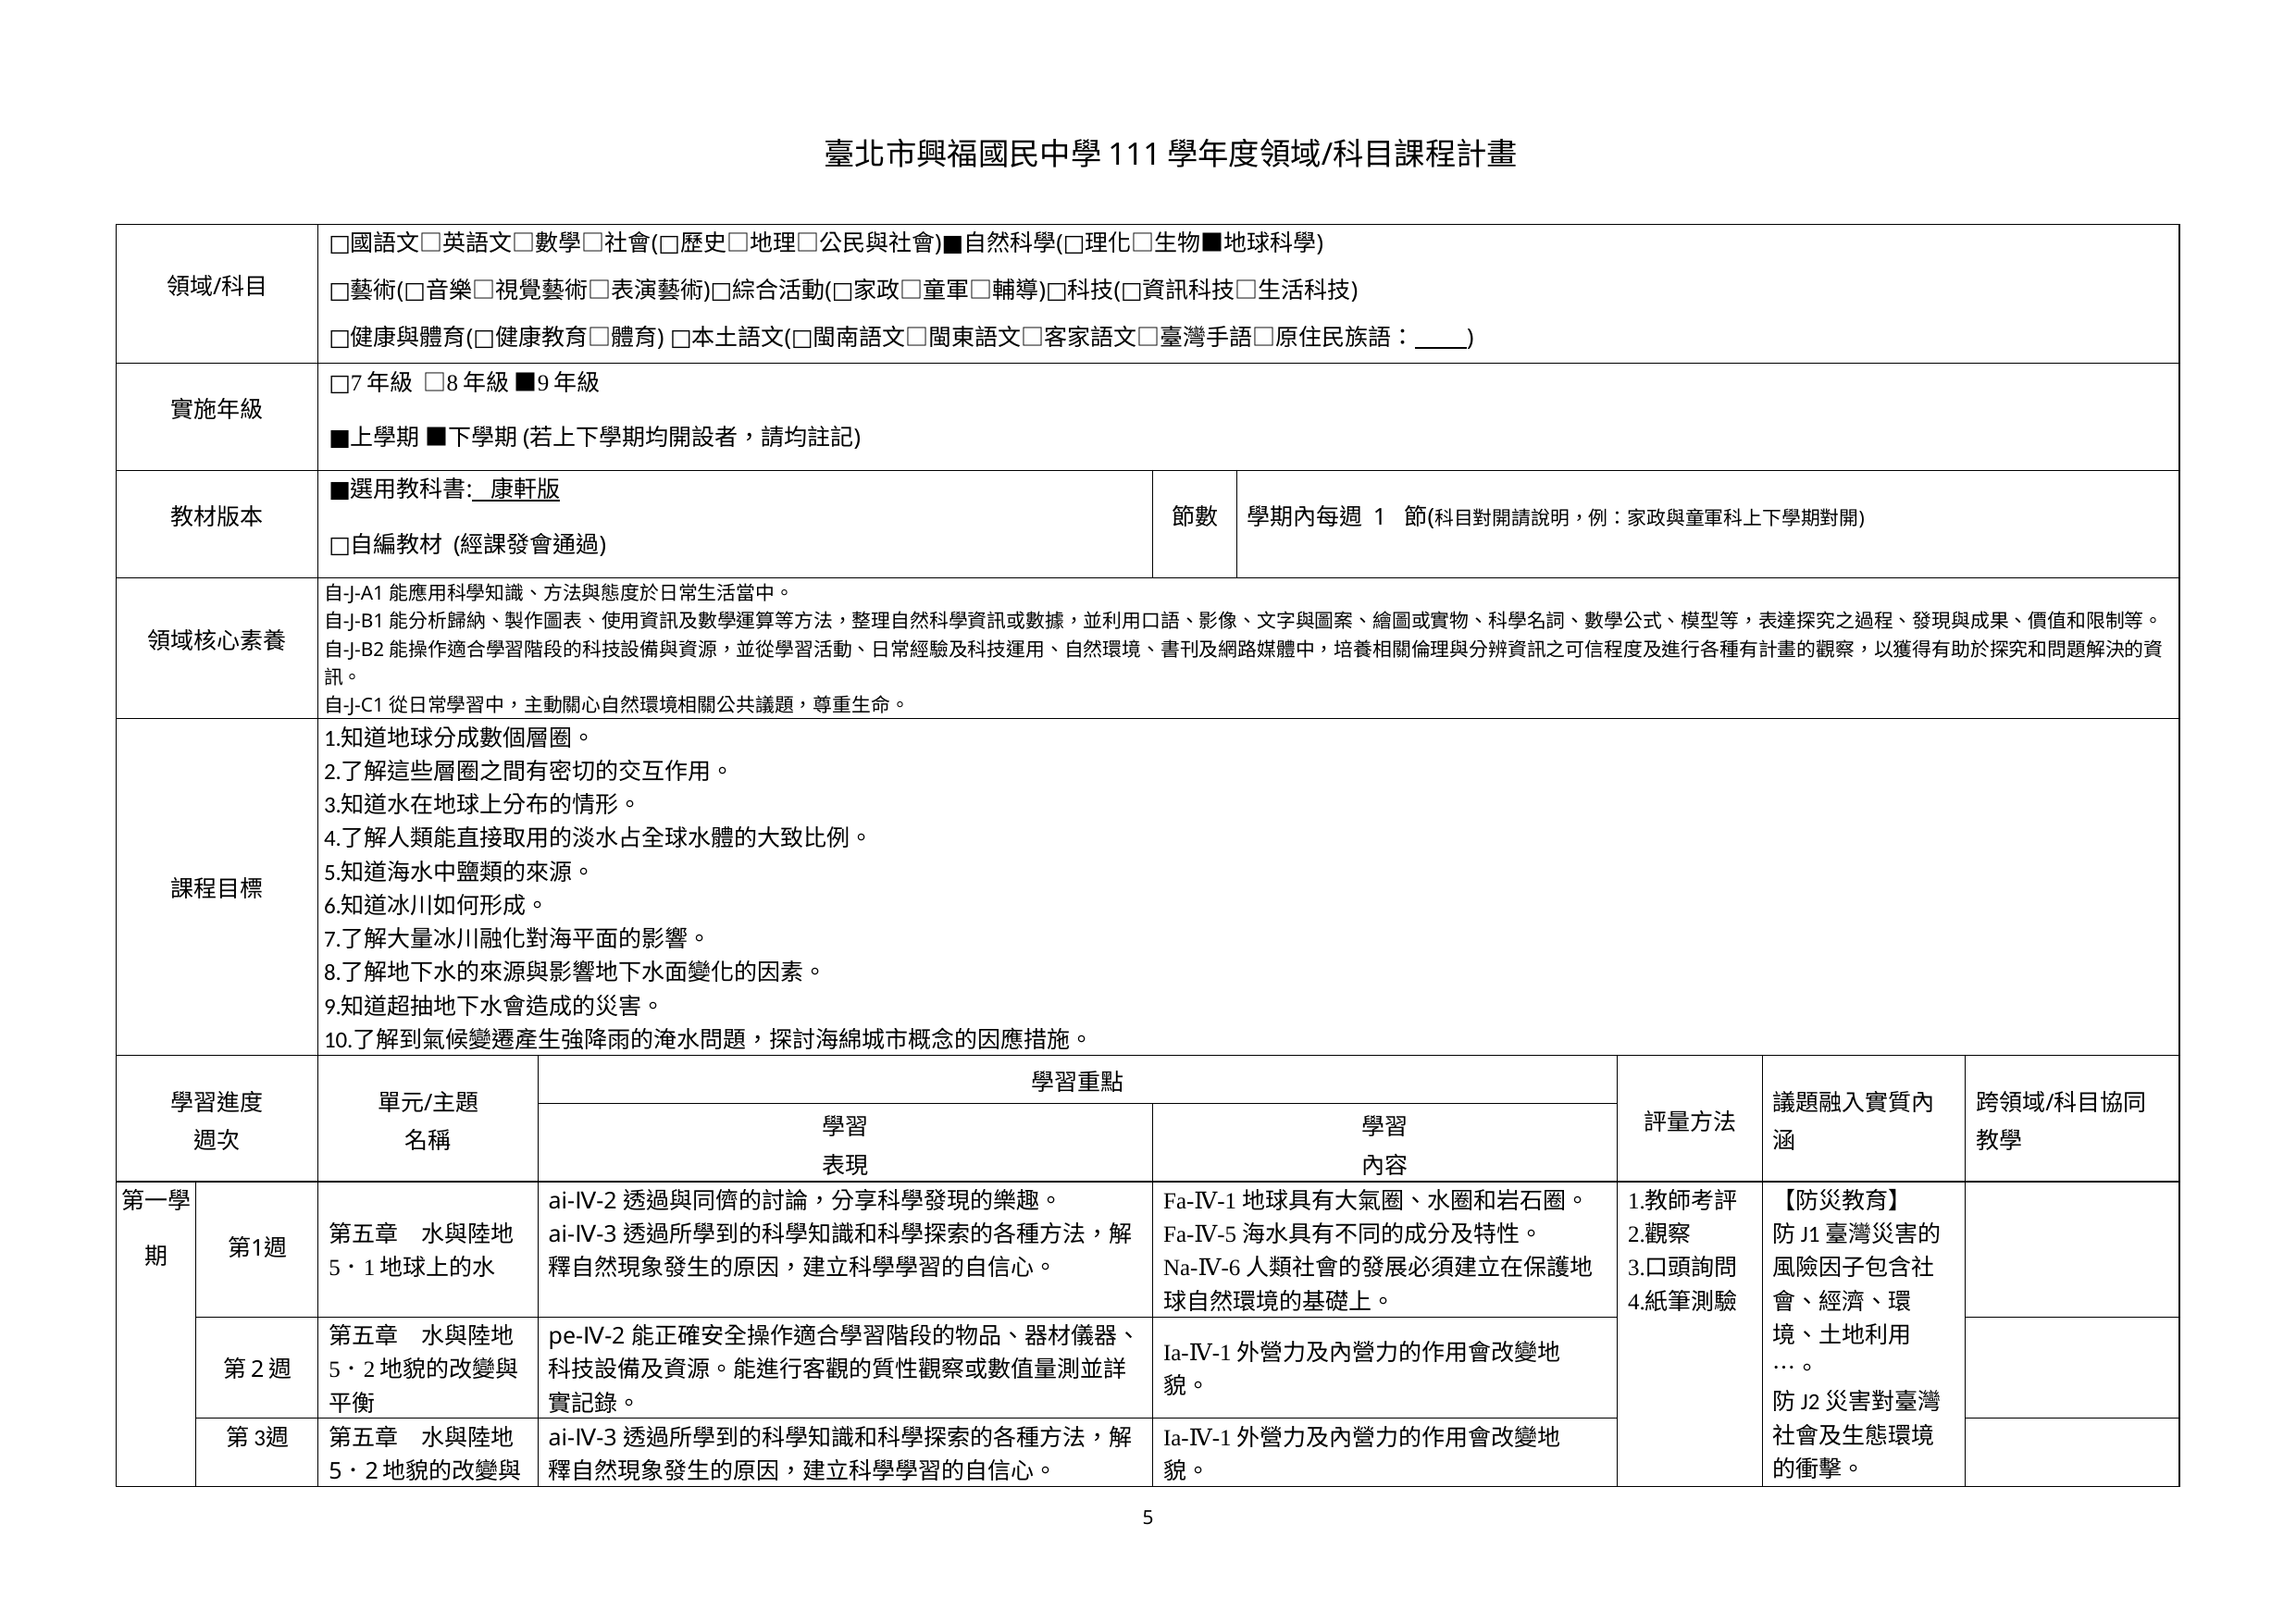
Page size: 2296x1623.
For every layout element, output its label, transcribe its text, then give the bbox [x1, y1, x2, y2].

table_cell pe-Ⅳ-2 能正確安全操作適合學習階段的物品、器材儀器、科技設備及資源。能進行客觀的質性觀察或數值量測並詳實記錄。 [539, 1318, 1152, 1418]
table_cell Ia-Ⅳ-1 外營力及內營力的作用會改變地貌。 [1153, 1318, 1617, 1418]
table_cell 領域核心素養 [117, 578, 317, 718]
table_cell Fa-Ⅳ-1 地球具有大氣圈、水圈和岩石圈。 Fa-Ⅳ-5 海水具有不同的成分及特性。 Na-Ⅳ-6 人類社會的發展必須建立在保護地球自然環境的基礎上。 [1153, 1183, 1617, 1316]
table_cell 學習進度 週次 [117, 1056, 317, 1181]
table_cell 學習重點 [539, 1056, 1617, 1103]
table_cell 課程目標 [117, 719, 317, 1054]
table_cell 第一學期 [117, 1183, 195, 1486]
table_header 領域/科目 [117, 225, 317, 363]
table_cell 跨領域/科目協同教學 [1966, 1056, 2178, 1181]
table_cell 第1週 [196, 1183, 317, 1316]
table_cell 1.教師考評 2.觀察 3.口頭詢問 4.紙筆測驗 [1618, 1183, 1762, 1486]
table_cell 評量方法 [1618, 1056, 1762, 1181]
table_cell 教材版本 [117, 471, 317, 576]
table_cell 第2週 [196, 1318, 317, 1418]
table_cell 議題融入實質內涵 [1763, 1056, 1965, 1181]
table_cell 學習 表現 [539, 1104, 1152, 1181]
table_cell □7年級 □8年級 ■9年級 ■上學期 ■下學期 (若上下學期均開設者，請均註記) [318, 364, 2178, 470]
table_cell 第五章 水與陸地5．1地球上的水 [318, 1183, 538, 1316]
table_cell 實施年級 [117, 364, 317, 470]
text 臺北市興福國民中學111學年度領域/科目課程計畫 [185, 130, 2156, 174]
table_cell 【防災教育】 防J1 臺灣災害的風險因子包含社會、經濟、環境、土地利用…。 防J2 災害對臺灣社會及生態環境的衝擊。 防J3 臺灣災害防救的機制與運作。 防J4 臺灣災害預警的機制。 防J6 應用氣象局提供的災害資訊，做出適當的判斷及行動。 防J9 了解校園及住家內各項避難器具的正確使用方式。 [1763, 1183, 1965, 1486]
table_cell 第五章 水與陸地5．2地貌的改變與 [318, 1419, 538, 1486]
table_cell [1966, 1318, 2178, 1418]
table_cell ■選用教科書: 康軒版 □自編教材 (經課發會通過) [318, 471, 1152, 576]
table_cell 1.知道地球分成數個層圈。 2.了解這些層圈之間有密切的交互作用。 3.知道水在地球上分布的情形。 4.了解人類能直接取用的淡水占全球水體的大致比例。 5.知道海水中鹽類的來源。 6.知道冰川如何形成。 7.了解大量冰川融化對海平面的影響。 8.了解地下水的來源與影響地下水面變化的因素。 9.知道超抽地下水會造成的災害。 10.了解到氣候變遷產生強降雨的淹水問題，探討海綿城市概念的因應措施。 [318, 719, 2178, 1054]
table_cell 節數 [1153, 471, 1236, 576]
table_cell ai-Ⅳ-3 透過所學到的科學知識和科學探索的各種方法，解釋自然現象發生的原因，建立科學學習的自信心。 [539, 1419, 1152, 1486]
table_cell Ia-Ⅳ-1 外營力及內營力的作用會改變地貌。 [1153, 1419, 1617, 1486]
table_cell 學期內每週 1 節(科目對開請說明，例：家政與童軍科上下學期對開) [1237, 471, 2178, 576]
table_cell [1966, 1183, 2178, 1316]
table_cell [1966, 1419, 2178, 1486]
table_header □國語文□英語文□數學□社會(□歷史□地理□公民與社會)■自然科學(□理化□生物■地球科學) □藝術(□音樂□視覺藝術□表演藝術)□綜合活動(□家政□童軍□輔導)□科技(□資訊科技□生活科技) □健康與體育(□健康教育□體育) □本土語文(□閩南語文□閩東語文□客家語文□臺灣手語□原住民族語： ) [318, 225, 2178, 363]
table_cell 單元/主題 名稱 [318, 1056, 538, 1181]
table_cell ai-Ⅳ-2 透過與同儕的討論，分享科學發現的樂趣。 ai-Ⅳ-3 透過所學到的科學知識和科學探索的各種方法，解釋自然現象發生的原因，建立科學學習的自信心。 [539, 1183, 1152, 1316]
table_cell 第3週 [196, 1419, 317, 1486]
table_cell 自-J-A1 能應用科學知識、方法與態度於日常生活當中。 自-J-B1 能分析歸納、製作圖表、使用資訊及數學運算等方法，整理自然科學資訊或數據，並利用口語、影像、文字與圖案、繪圖或實物、科學名詞、數學公式、模型等，表達探究之過程、發現與成果、價值和限制等。 自-J-B2 能操作適合學習階段的科技設備與資源，並從學習活動、日常經驗及科技運用、自然環境、書刊及網路媒體中，培養相關倫理與分辨資訊之可信程度及進行各種有計畫的觀察，以獲得有助於探究和問題解決的資訊。 自-J-C1 從日常學習中，主動關心自然環境相關公共議題，尊重生命。 [318, 578, 2178, 718]
table_cell 第五章 水與陸地5．2地貌的改變與平衡 [318, 1318, 538, 1418]
table_cell 學習 內容 [1153, 1104, 1617, 1181]
